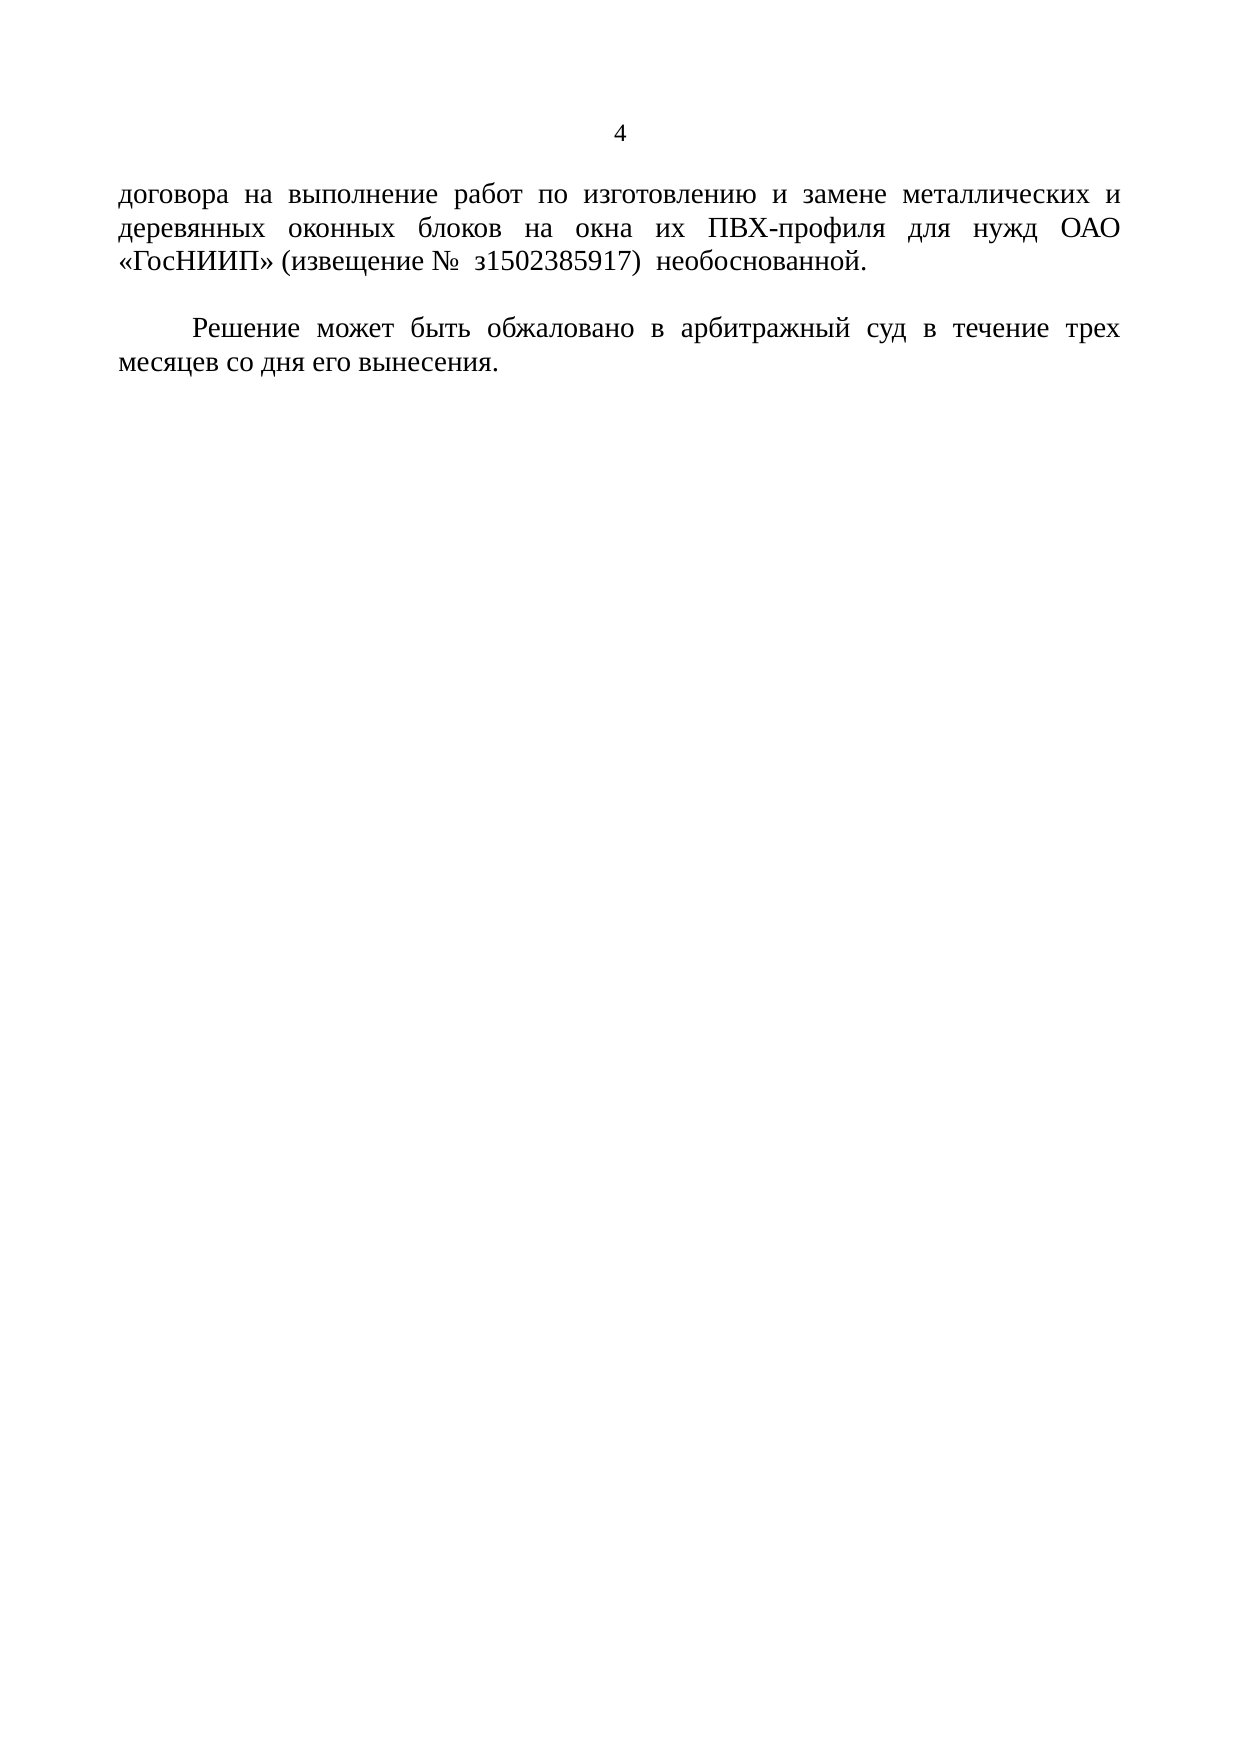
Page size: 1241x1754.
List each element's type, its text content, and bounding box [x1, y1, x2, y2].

text договора на выполнение работ по изготовлению и замене металлических и деревянных оконных блоков на окна их ПВХ-профиля для нужд ОАО «ГосНИИП» (извещение № з1502385917) необоснованной. [118, 176, 1122, 277]
text Решение может быть обжаловано в арбитражный суд в течение трех месяцев со дня его вынесения. [118, 311, 1122, 378]
